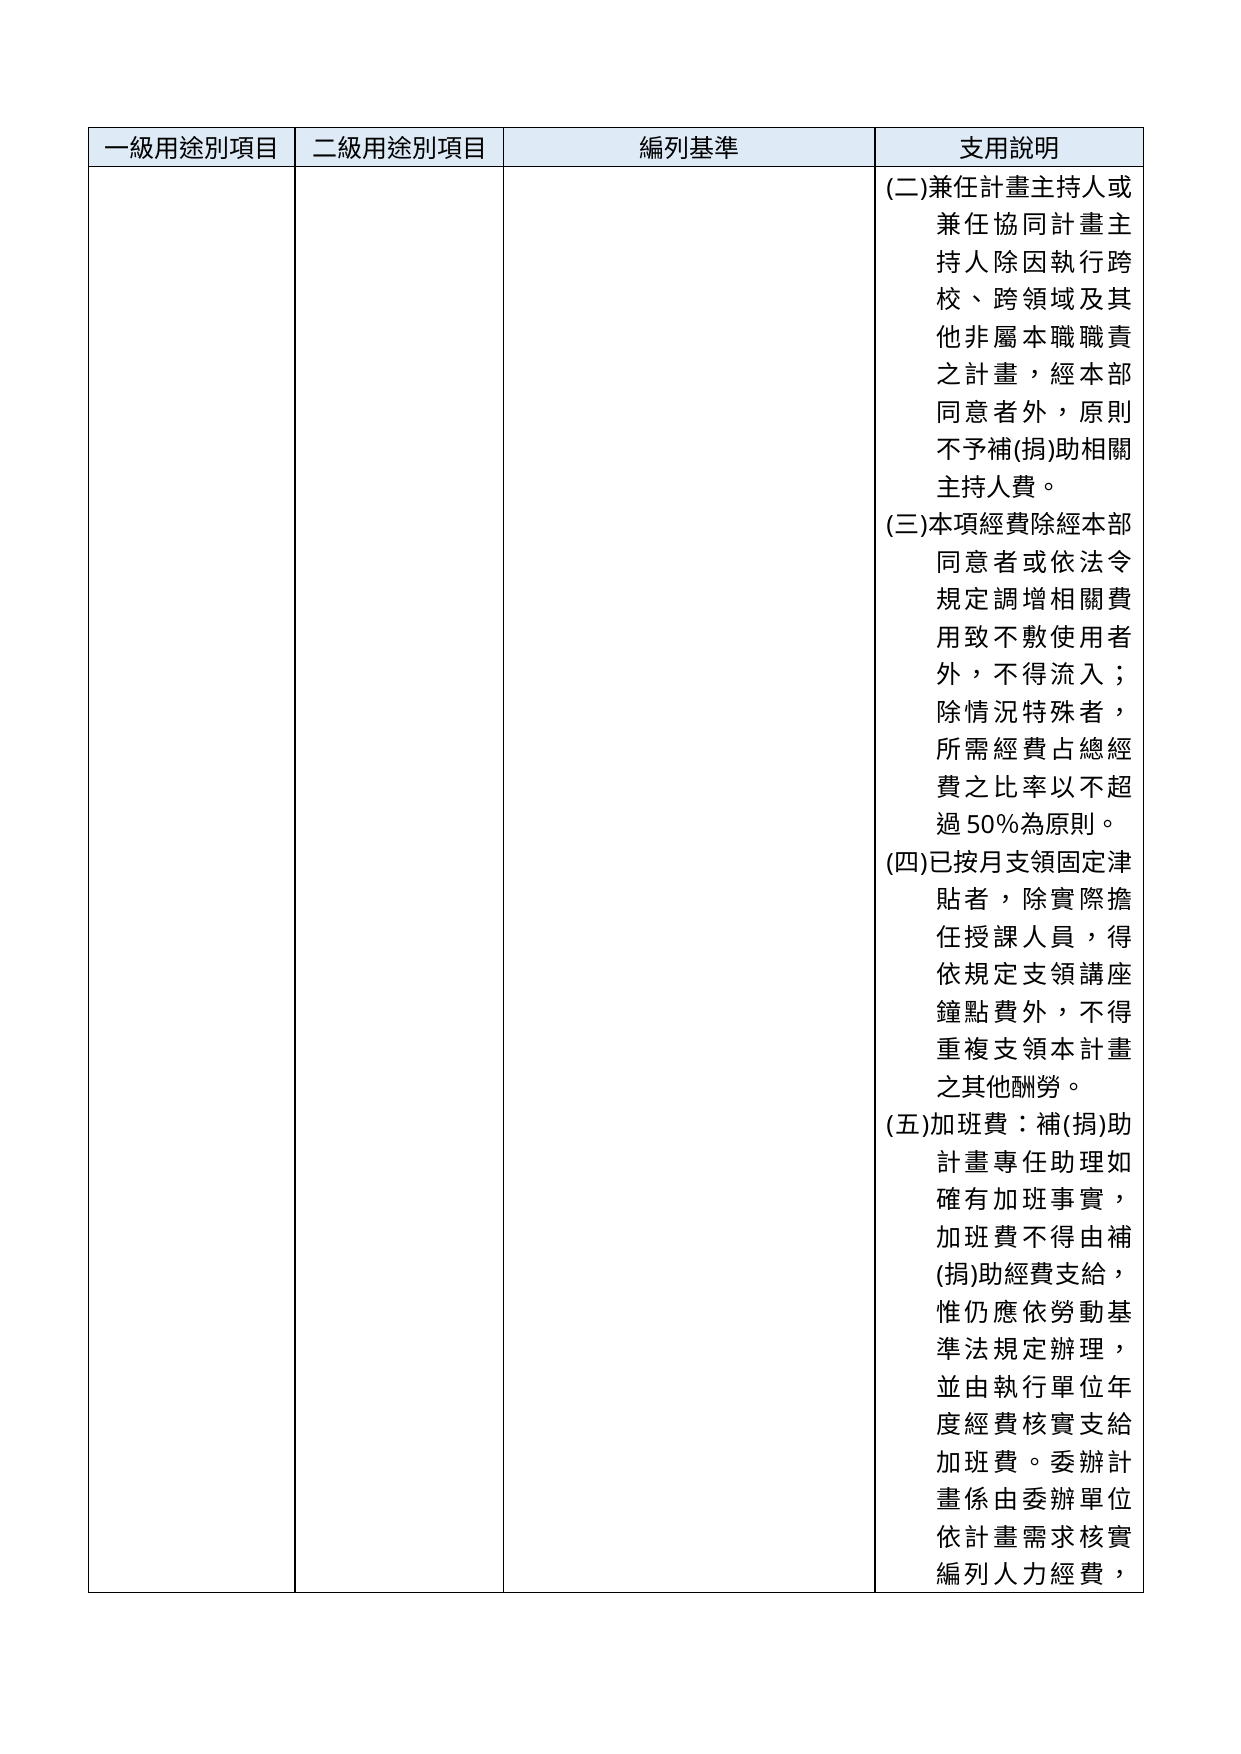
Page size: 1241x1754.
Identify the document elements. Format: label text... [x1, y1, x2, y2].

table_header 支用說明 [876, 128, 1143, 166]
table_header 一級用途別項目 [89, 128, 294, 166]
table_cell [296, 167, 503, 1592]
table_cell [504, 167, 874, 1592]
table_header 編列基準 [504, 128, 874, 166]
table_header 二級用途別項目 [296, 128, 503, 166]
table_cell (二)兼任計畫主持人或兼任協同計畫主持人除因執行跨校、跨領域及其他非屬本職職責之計畫，經本部同意者外，原則不予補(捐)助相關主持人費。 (三)本項經費除經本部同意者或依法令規定調增相關費用致不敷使用者外，不得流入；除情況特殊者，所需經費占總經費之比率以不超過50％為原則。 (四)已按月支領固定津貼者，除實際擔任授課人員，得依規定支領講座鐘點費外，不得重複支領本計畫之其他酬勞。 (五)加班費：補(捐)助計畫專任助理如確有加班事實，加班費不得由補(捐)助經費支給，惟仍應依勞動基準法規定辦理，並由執行單位年度經費核實支給加班費。委辦計畫係由委辦單位依計畫需求核實編列人力經費， [876, 167, 1143, 1592]
table_cell [89, 167, 294, 1592]
